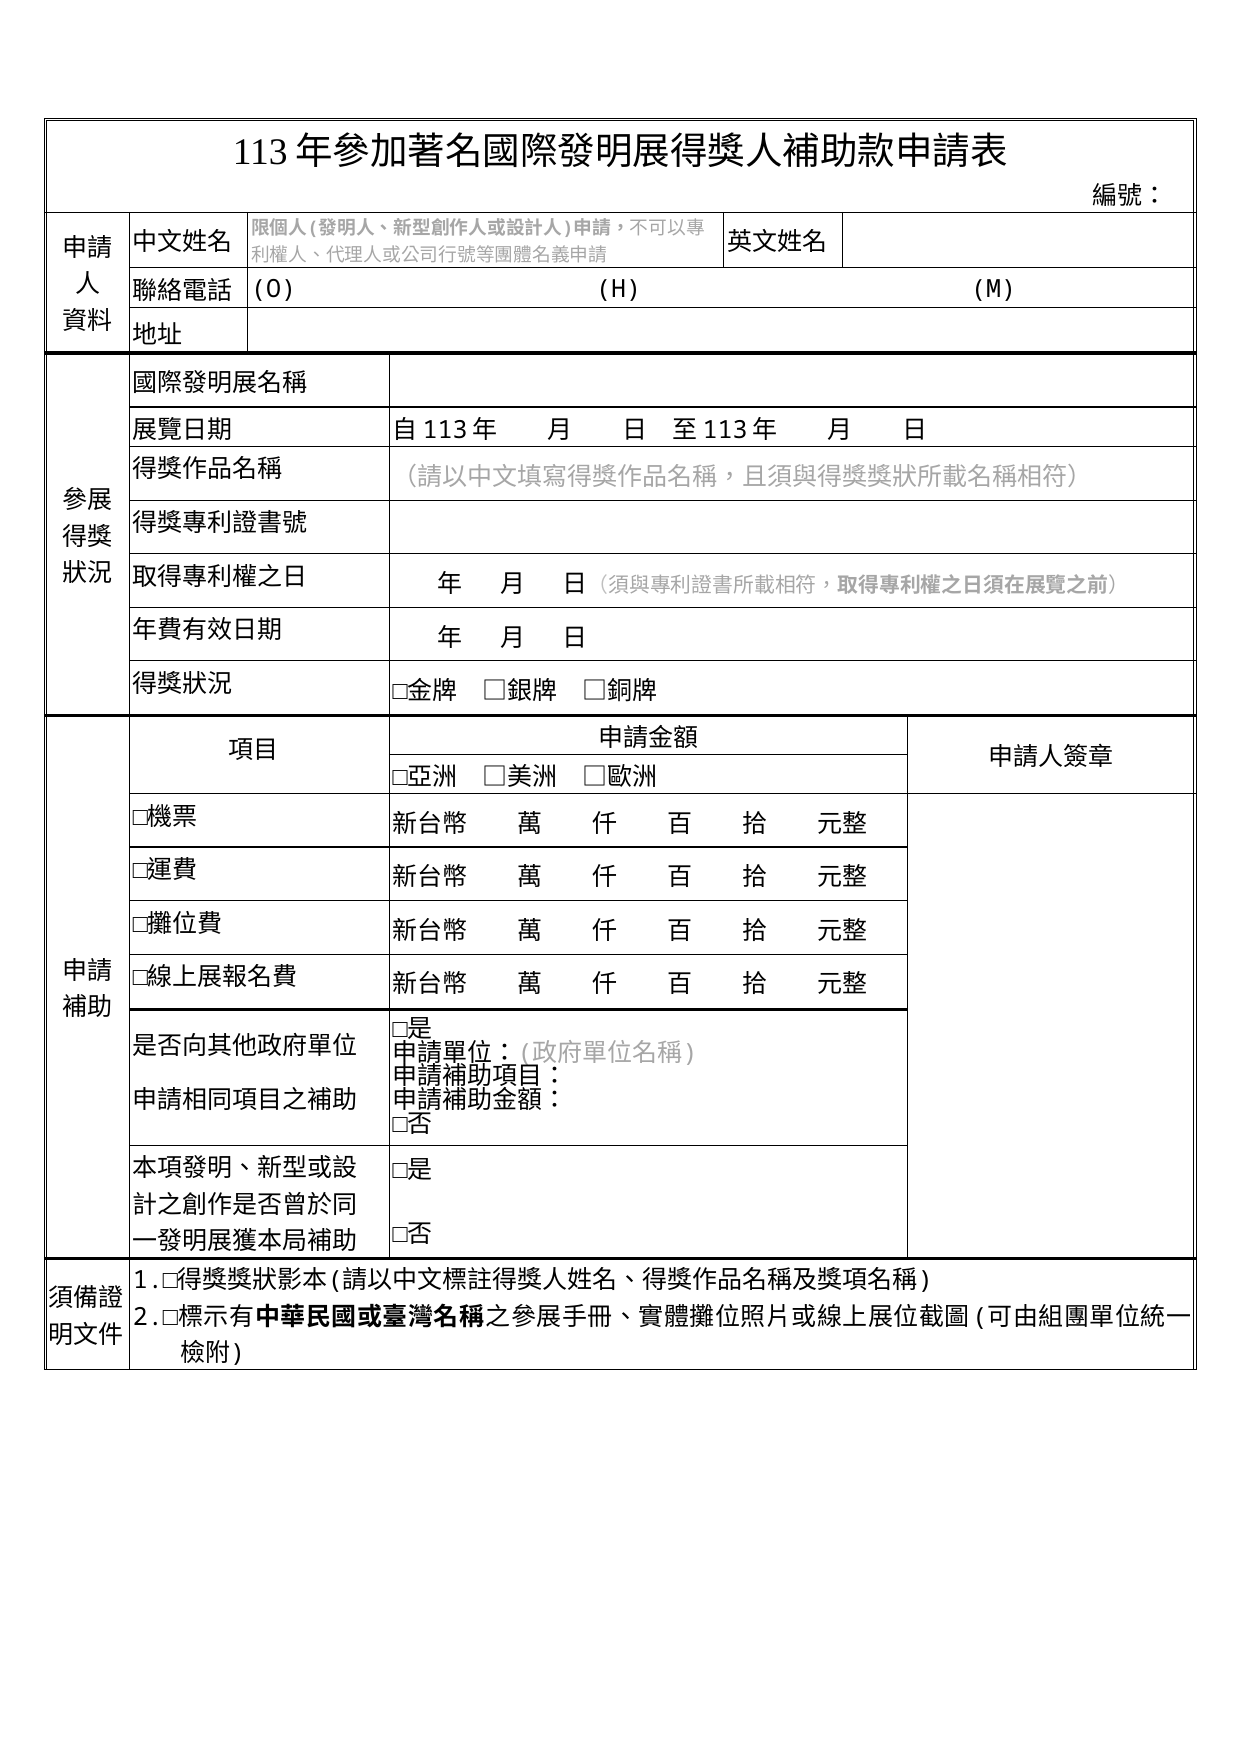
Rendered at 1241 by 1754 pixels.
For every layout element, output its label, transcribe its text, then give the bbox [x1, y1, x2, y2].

table_cell 申請金額 [390, 717, 907, 753]
table_cell 項目 [130, 717, 389, 793]
table_cell 年 月 日（須與專利證書所載相符，取得專利權之日須在展覽之前） [390, 554, 1193, 607]
table_cell [390, 501, 1193, 553]
table_cell □線上展報名費 [130, 955, 389, 1007]
table_cell 年 月 日 [390, 608, 1193, 660]
table_cell 取得專利權之日 [130, 554, 389, 607]
table_cell （請以中文填寫得獎作品名稱，且須與得獎獎狀所載名稱相符） [390, 447, 1193, 499]
table_cell □攤位費 [130, 901, 389, 954]
table_cell 得獎專利證書號 [130, 501, 389, 553]
table_cell [843, 213, 1193, 267]
table_cell 中文姓名 [130, 213, 247, 267]
table_cell 是否向其他政府單位申請相同項目之補助 [130, 1011, 389, 1145]
table_header 113年參加著名國際發明展得獎人補助款申請表 編號： [47, 121, 1193, 212]
table_cell 限個人(發明人、新型創作人或設計人)申請，不可以專利權人、代理人或公司行號等團體名義申請 [248, 213, 723, 267]
table_cell □機票 [130, 794, 389, 846]
table_cell 聯絡電話 [130, 268, 247, 307]
table_cell [908, 794, 1193, 1257]
table_cell 申請人 資料 [47, 213, 129, 351]
table_cell 新台幣 萬 仟 百 拾 元整 [390, 901, 907, 954]
table_cell 1.□得獎獎狀影本(請以中文標註得獎人姓名、得獎作品名稱及獎項名稱) 2.□標示有中華民國或臺灣名稱之參展手冊、實體攤位照片或線上展位截圖(可由組團單位統一檢附) [130, 1260, 1193, 1368]
table_cell 新台幣 萬 仟 百 拾 元整 [390, 794, 907, 846]
table_cell 地址 [130, 308, 247, 351]
table_cell 參展得獎狀況 [47, 355, 129, 714]
table_cell 新台幣 萬 仟 百 拾 元整 [390, 848, 907, 900]
table_cell 新台幣 萬 仟 百 拾 元整 [390, 955, 907, 1007]
table_cell 年費有效日期 [130, 608, 389, 660]
table_cell □亞洲 □美洲 □歐洲 [390, 755, 907, 793]
table_cell □運費 [130, 848, 389, 900]
table_cell 須備證明文件 [47, 1260, 129, 1368]
table_cell □是 申請單位：(政府單位名稱) 申請補助項目： 申請補助金額： □否 [390, 1011, 907, 1145]
table_cell (O) (H) (M) [248, 268, 1193, 307]
table_cell 展覽日期 [130, 408, 389, 446]
table_cell 國際發明展名稱 [130, 355, 389, 406]
table_cell 得獎狀況 [130, 661, 389, 714]
table_cell 申請人簽章 [908, 717, 1193, 793]
table_cell 本項發明、新型或設計之創作是否曾於同一發明展獲本局補助 [130, 1146, 389, 1257]
table_cell [390, 355, 1193, 406]
table_cell □金牌 □銀牌 □銅牌 [390, 661, 1193, 714]
table_cell □是 □否 [390, 1146, 907, 1257]
table_cell 申請補助 [47, 717, 129, 1257]
table_cell 英文姓名 [724, 213, 842, 267]
table_cell 自113年 月 日 至113年 月 日 [390, 408, 1193, 446]
table_cell [248, 308, 1193, 351]
table_cell 得獎作品名稱 [130, 447, 389, 499]
